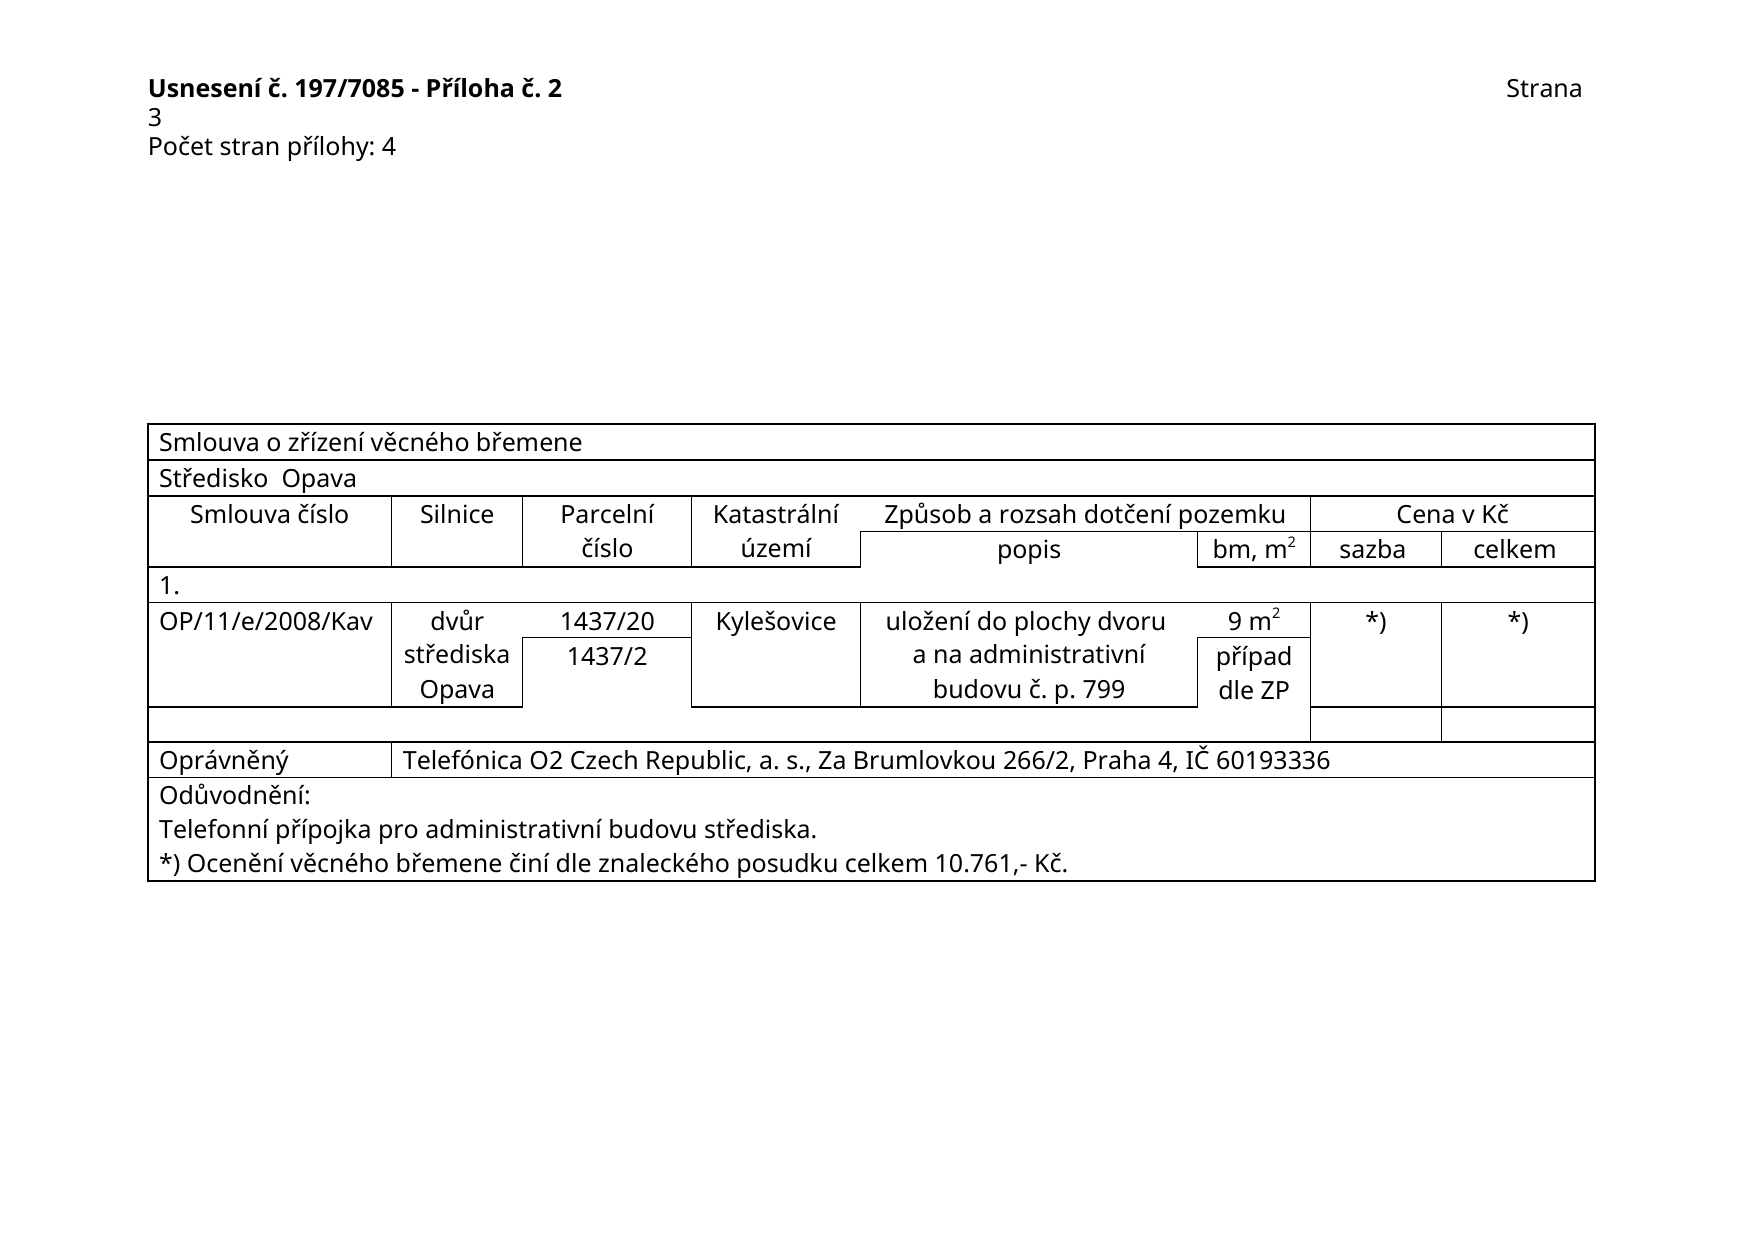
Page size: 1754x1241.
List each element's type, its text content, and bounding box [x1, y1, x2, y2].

table_cell *) [1311, 603, 1441, 706]
table_cell sazba [1311, 532, 1441, 566]
table_cell [149, 706, 1310, 741]
table_cell Oprávněný [149, 743, 391, 777]
table_cell [1442, 708, 1594, 741]
table_cell Telefónica O2 Czech Republic, a. s., Za Brumlovkou 266/2, Praha 4, IČ 60193336 [392, 743, 1594, 777]
table_cell Silnice [392, 497, 522, 566]
table_cell Katastrální území [692, 497, 860, 566]
table_cell OP/11/e/2008/Kav [149, 603, 391, 706]
table_cell případ dle ZP [1198, 638, 1310, 706]
table_header Smlouva o zřízení věcného břemene [149, 425, 1594, 458]
table_header Cena v Kč [1311, 497, 1594, 531]
table_cell Odůvodnění: Telefonní přípojka pro administrativní budovu střediska. *) Ocenění věcného břemene činí dle znaleckého posudku celkem 10.761,- Kč. [149, 778, 1594, 880]
table_cell 1437/2 [523, 638, 691, 706]
table_cell uložení do plochy dvoru a na administrativní budovu č. p. 799 [861, 603, 1198, 706]
table_cell popis [861, 532, 1197, 566]
table_cell Smlouva číslo [149, 497, 391, 566]
table_header 9 m2 [1198, 603, 1310, 637]
table_header Způsob a rozsah dotčení pozemku [860, 497, 1310, 531]
table_cell 1. [149, 566, 1594, 602]
table_cell Středisko Opava [149, 461, 1594, 495]
table_cell [1311, 708, 1441, 741]
table_cell celkem [1442, 532, 1594, 566]
table_header 1437/20 [523, 603, 691, 637]
table_cell bm, m2 [1198, 532, 1310, 566]
table_cell Kylešovice [692, 603, 860, 706]
table_cell Parcelní číslo [523, 497, 691, 566]
table_cell *) [1442, 603, 1594, 706]
table_cell dvůr střediska Opava [392, 603, 523, 706]
